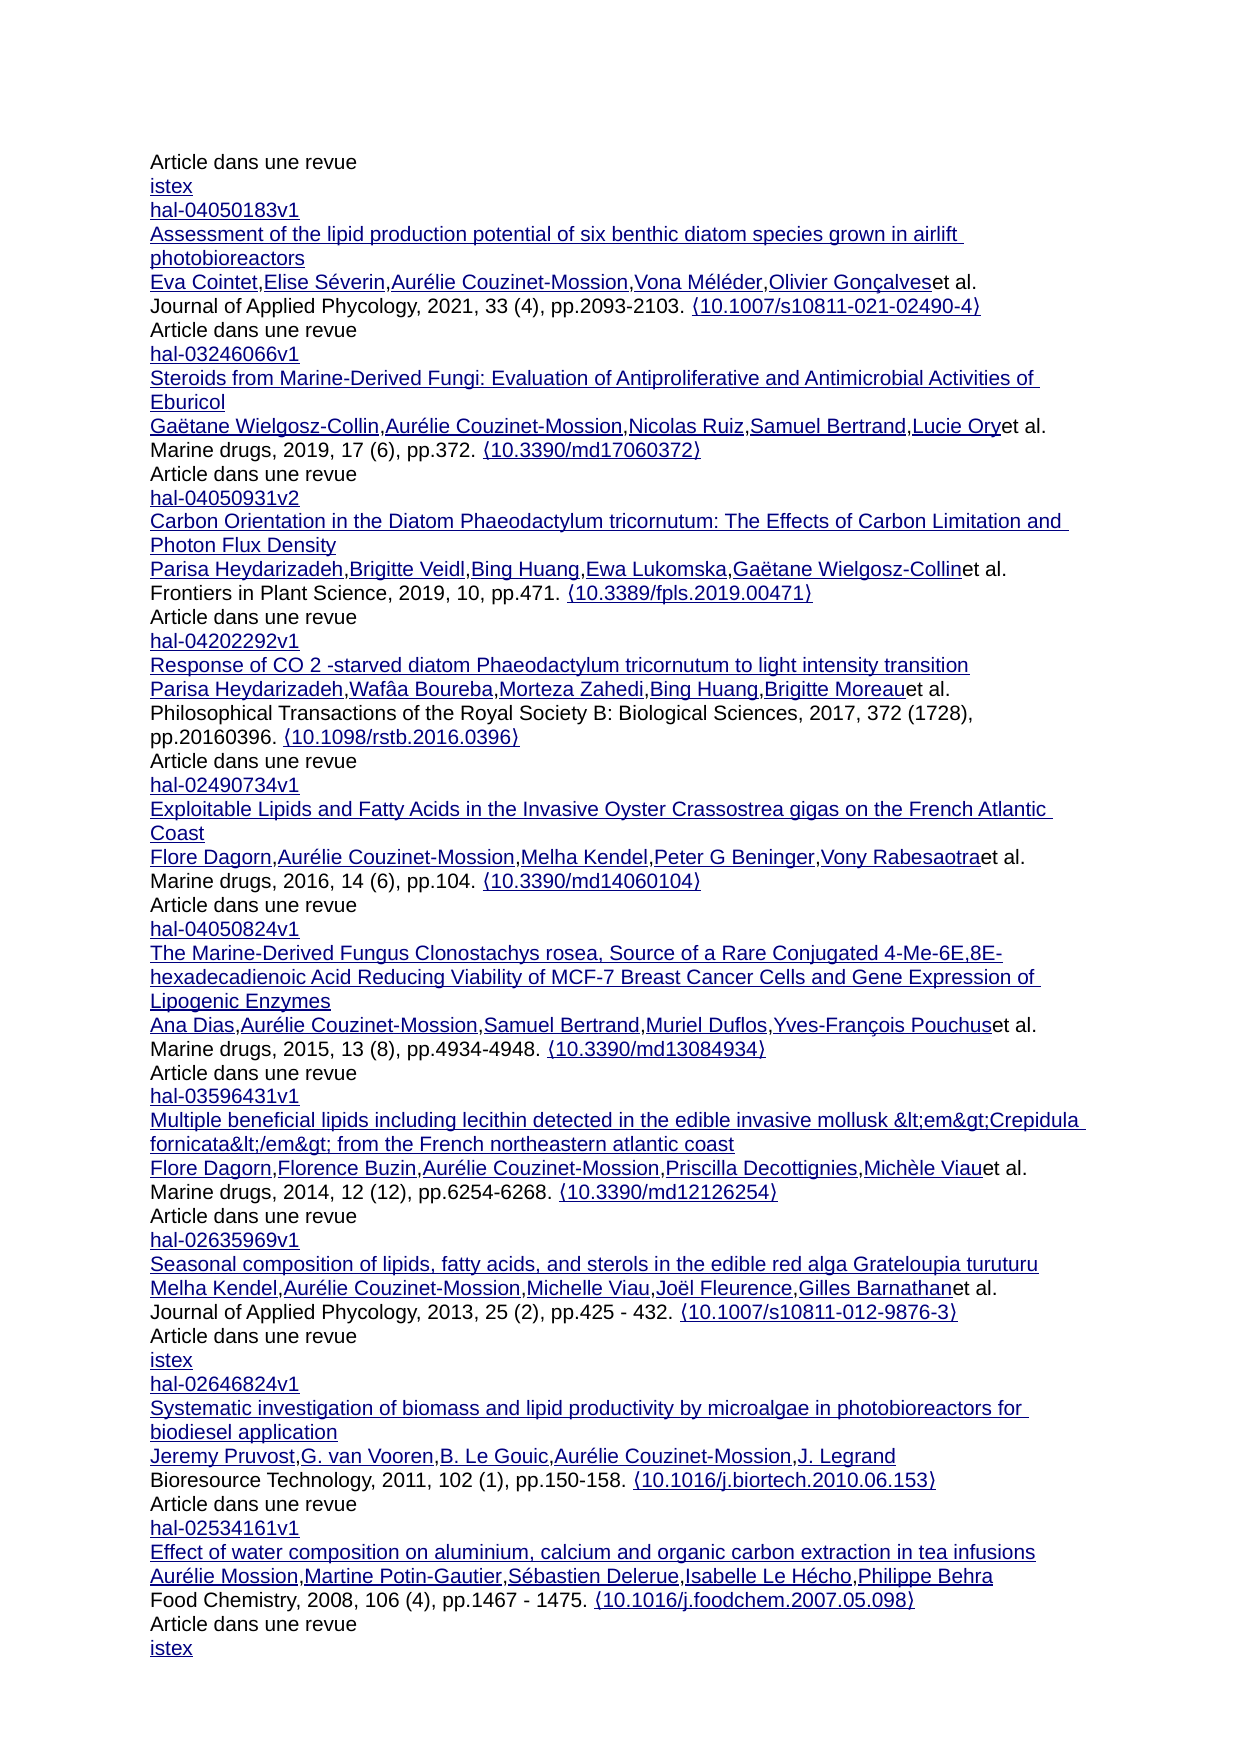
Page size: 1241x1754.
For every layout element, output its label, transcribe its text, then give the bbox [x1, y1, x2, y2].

table_cell Exploitable Lipids and Fatty Acids in the Invasive Oyster Crassostrea gigas on the French Atlantic Coast Flore Dagorn,Aurélie Couzinet-Mossion,Melha Kendel,Peter G Beninger,Vony Rabesaotraet al. Marine drugs, 2016, 14 (6), pp.104. ⟨10.3390/md14060104⟩ Article dans une revue hal-04050824v1 [150, 797, 1090, 941]
table_cell Steroids from Marine-Derived Fungi: Evaluation of Antiproliferative and Antimicrobial Activities of Eburicol Gaëtane Wielgosz-Collin,Aurélie Couzinet-Mossion,Nicolas Ruiz,Samuel Bertrand,Lucie Oryet al. Marine drugs, 2019, 17 (6), pp.372. ⟨10.3390/md17060372⟩ Article dans une revue hal-04050931v2 [150, 366, 1090, 509]
table_cell Multiple beneficial lipids including lecithin detected in the edible invasive mollusk &lt;em&gt;Crepidula fornicata&lt;/em&gt; from the French northeastern atlantic coast Flore Dagorn,Florence Buzin,Aurélie Couzinet-Mossion,Priscilla Decottignies,Michèle Viauet al. Marine drugs, 2014, 12 (12), pp.6254-6268. ⟨10.3390/md12126254⟩ Article dans une revue hal-02635969v1 [150, 1108, 1090, 1252]
table_cell Article dans une revue istex hal-04050183v1 [150, 150, 1090, 222]
table_cell Carbon Orientation in the Diatom Phaeodactylum tricornutum: The Effects of Carbon Limitation and Photon Flux Density Parisa Heydarizadeh,Brigitte Veidl,Bing Huang,Ewa Lukomska,Gaëtane Wielgosz-Collinet al. Frontiers in Plant Science, 2019, 10, pp.471. ⟨10.3389/fpls.2019.00471⟩ Article dans une revue hal-04202292v1 [150, 509, 1090, 653]
table_cell Seasonal composition of lipids, fatty acids, and sterols in the edible red alga Grateloupia turuturu Melha Kendel,Aurélie Couzinet-Mossion,Michelle Viau,Joël Fleurence,Gilles Barnathanet al. Journal of Applied Phycology, 2013, 25 (2), pp.425 - 432. ⟨10.1007/s10811-012-9876-3⟩ Article dans une revue istex hal-02646824v1 [150, 1252, 1090, 1396]
table_cell The Marine-Derived Fungus Clonostachys rosea, Source of a Rare Conjugated 4-Me-6E,8E-hexadecadienoic Acid Reducing Viability of MCF-7 Breast Cancer Cells and Gene Expression of Lipogenic Enzymes Ana Dias,Aurélie Couzinet-Mossion,Samuel Bertrand,Muriel Duflos,Yves-François Pouchuset al. Marine drugs, 2015, 13 (8), pp.4934-4948. ⟨10.3390/md13084934⟩ Article dans une revue hal-03596431v1 [150, 941, 1090, 1108]
table_cell Assessment of the lipid production potential of six benthic diatom species grown in airlift photobioreactors Eva Cointet,Elise Séverin,Aurélie Couzinet-Mossion,Vona Méléder,Olivier Gonçalveset al. Journal of Applied Phycology, 2021, 33 (4), pp.2093-2103. ⟨10.1007/s10811-021-02490-4⟩ Article dans une revue hal-03246066v1 [150, 222, 1090, 366]
table_cell Systematic investigation of biomass and lipid productivity by microalgae in photobioreactors for biodiesel application Jeremy Pruvost,G. van Vooren,B. Le Gouic,Aurélie Couzinet-Mossion,J. Legrand Bioresource Technology, 2011, 102 (1), pp.150-158. ⟨10.1016/j.biortech.2010.06.153⟩ Article dans une revue hal-02534161v1 [150, 1396, 1090, 1539]
table_cell Effect of water composition on aluminium, calcium and organic carbon extraction in tea infusions Aurélie Mossion,Martine Potin-Gautier,Sébastien Delerue,Isabelle Le Hécho,Philippe Behra Food Chemistry, 2008, 106 (4), pp.1467 - 1475. ⟨10.1016/j.foodchem.2007.05.098⟩ Article dans une revue istex [150, 1540, 1090, 1659]
table_cell Response of CO 2 -starved diatom Phaeodactylum tricornutum to light intensity transition Parisa Heydarizadeh,Wafâa Boureba,Morteza Zahedi,Bing Huang,Brigitte Moreauet al. Philosophical Transactions of the Royal Society B: Biological Sciences, 2017, 372 (1728), pp.20160396. ⟨10.1098/rstb.2016.0396⟩ Article dans une revue hal-02490734v1 [150, 653, 1090, 797]
